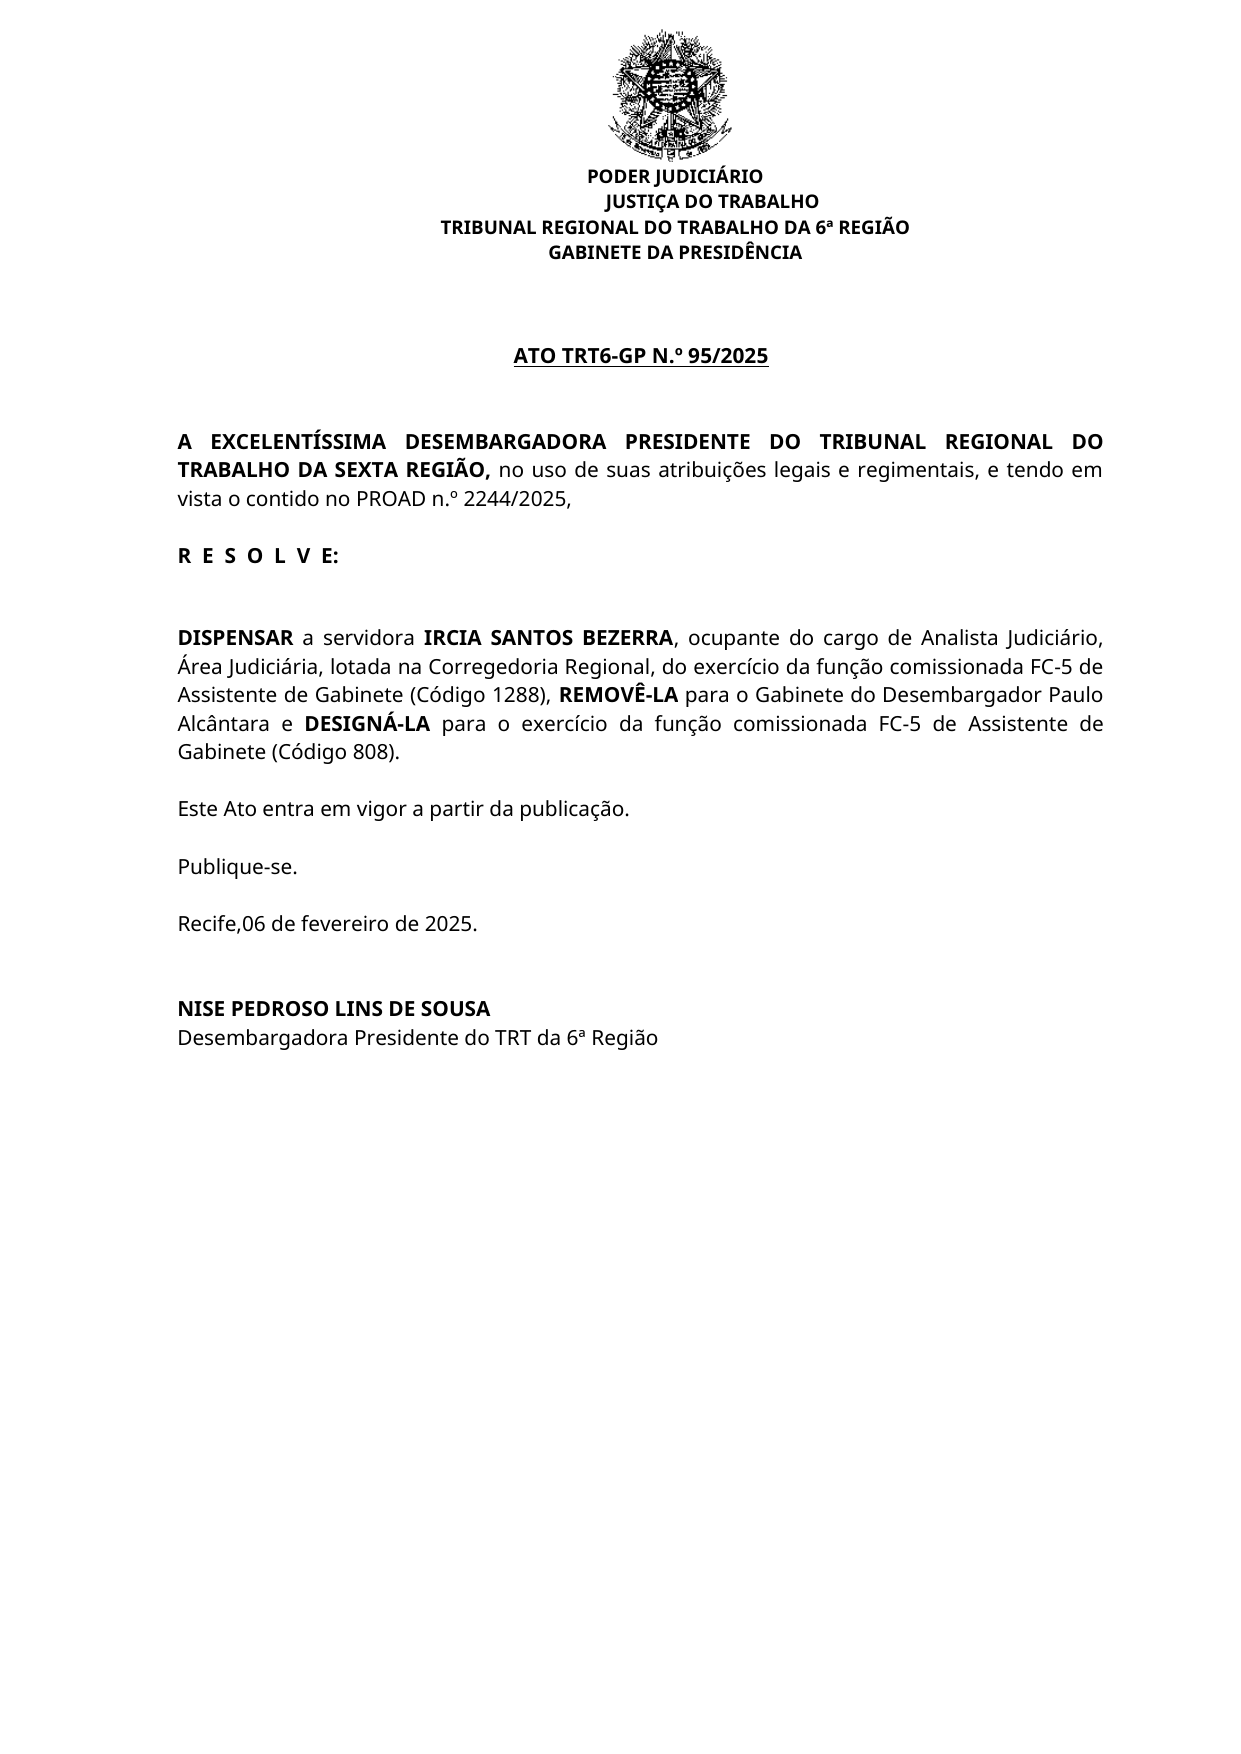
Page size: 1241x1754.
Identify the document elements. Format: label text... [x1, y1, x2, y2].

text Publique-se. [177, 852, 1104, 881]
text NISE PEDROSO LINS DE SOUSA [177, 994, 1104, 1023]
text A EXCELENTÍSSIMA DESEMBARGADORA PRESIDENTE DO TRIBUNAL REGIONAL DO TRABALHO DA SEXTA REGIÃO, no uso de suas atribuições legais e regimentais, e tendo em vista o contido no PROAD n.º 2244/2025, [177, 427, 1104, 512]
text GABINETE DA PRESIDÊNCIA [177, 239, 1173, 265]
text DISPENSAR a servidora IRCIA SANTOS BEZERRA, ocupante do cargo de Analista Judiciário, Área Judiciária, lotada na Corregedoria Regional, do exercício da função comissionada FC-5 de Assistente de Gabinete (Código 1288), REMOVÊ-LA para o Gabinete do Desembargador Paulo Alcântara e DESIGNÁ-LA para o exercício da função comissionada FC-5 de Assistente de Gabinete (Código 808). [177, 623, 1104, 766]
text Desembargadora Presidente do TRT da 6ª Região [177, 1023, 1104, 1051]
text ATO TRT6-GP N.º 95/2025 [177, 342, 1104, 370]
text Recife,06 de fevereiro de 2025. [177, 909, 1104, 937]
text R E S O L V E: [177, 542, 1104, 570]
text PODER JUDICIÁRIO [177, 163, 1173, 188]
picture [605, 26, 735, 163]
text Este Ato entra em vigor a partir da publicação. [177, 794, 1104, 823]
text TRIBUNAL REGIONAL DO TRABALHO DA 6ª REGIÃO [177, 214, 1173, 239]
list JUSTIÇA DO TRABALHO [177, 188, 1173, 214]
